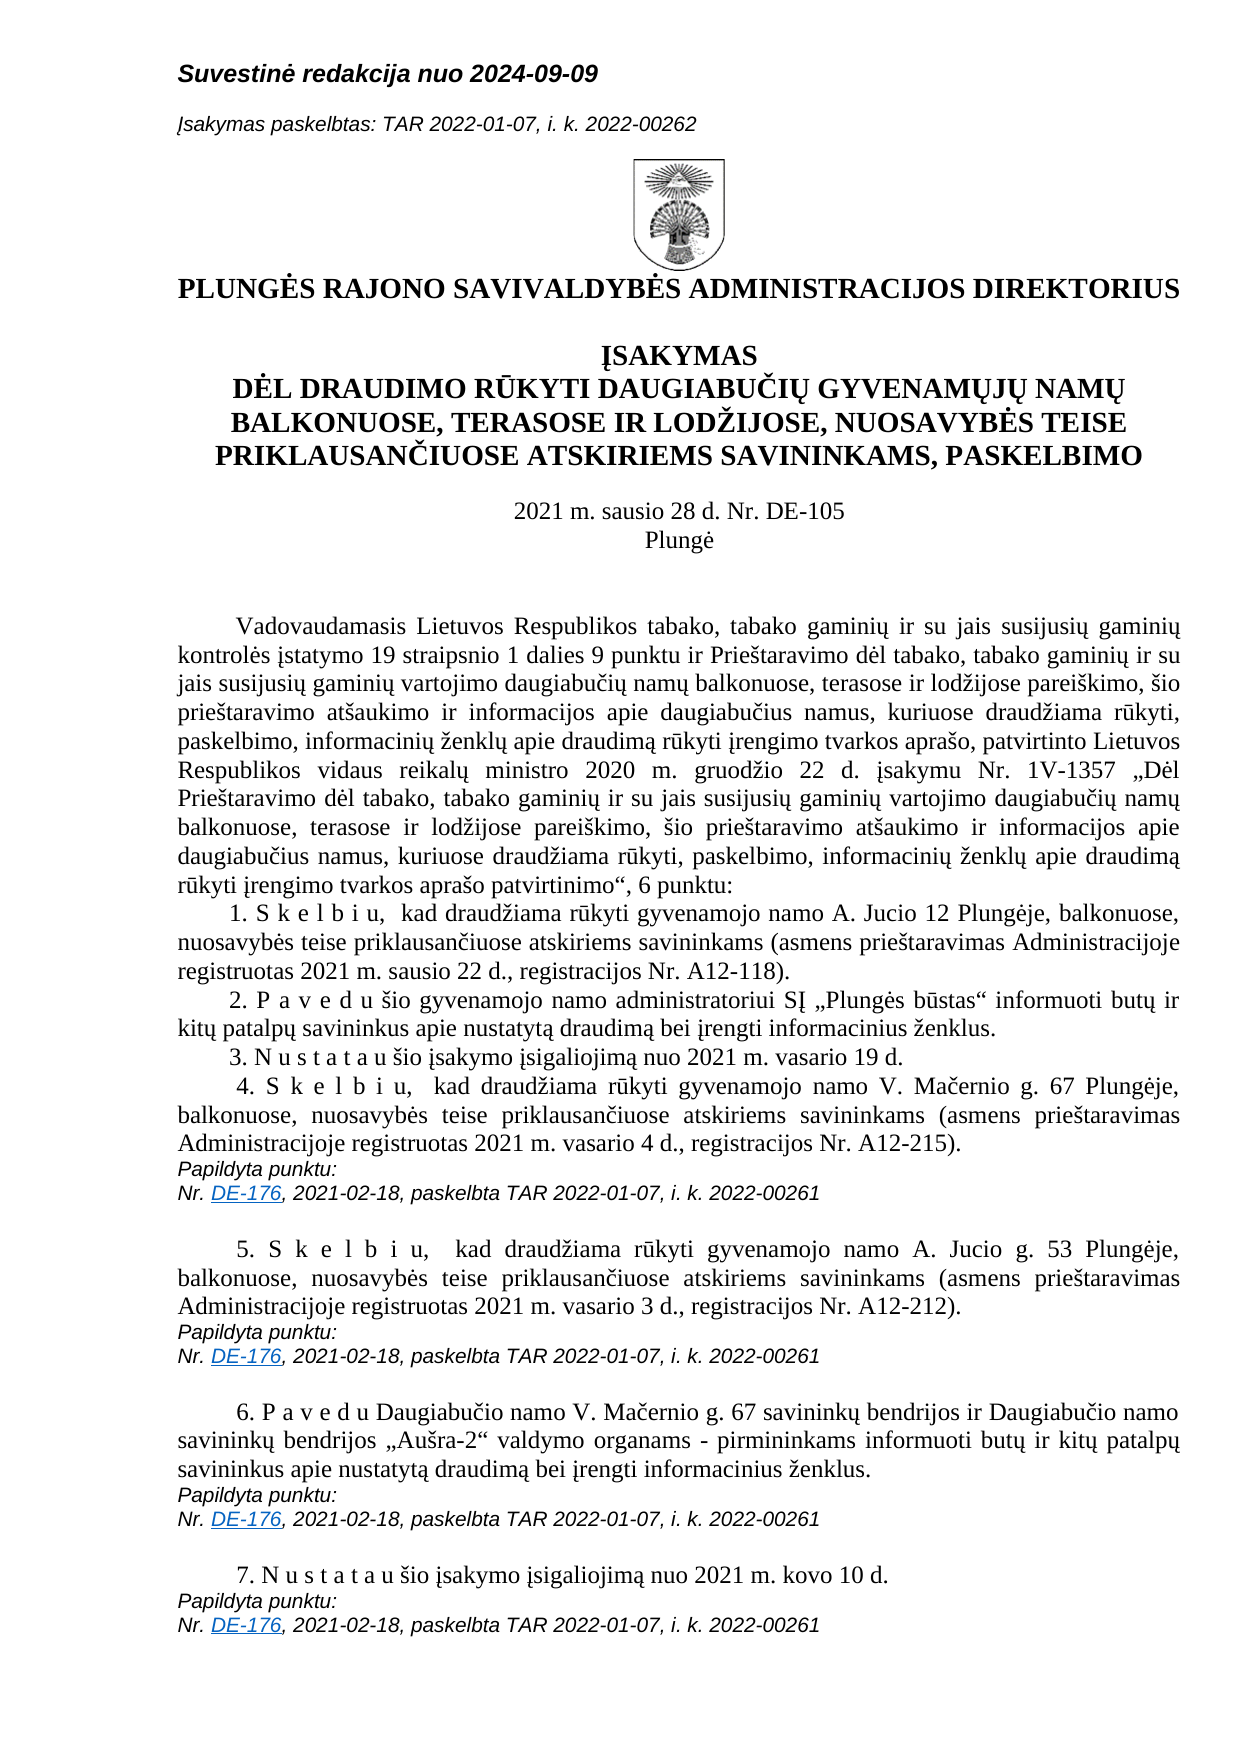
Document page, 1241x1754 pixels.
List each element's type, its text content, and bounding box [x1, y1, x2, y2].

text Plungė [177, 525, 1181, 553]
text Įsakymas paskelbtas: TAR 2022-01-07, i. k. 2022-00262 [177, 112, 1181, 136]
text Suvestinė redakcija nuo 2024-09-09 [177, 59, 1181, 88]
text Papildyta punktu: [177, 1588, 1181, 1612]
text 2021 m. sausio 28 d. Nr. DE-105 [177, 496, 1181, 525]
text 3. N u s t a t a u šio įsakymo įsigaliojimą nuo 2021 m. vasario 19 d. [177, 1042, 1181, 1071]
text Papildyta punktu: [177, 1483, 1181, 1507]
text 5. S k e l b i u, kad draudžiama rūkyti gyvenamojo namo A. Jucio g. 53 Plungėje, balkonuose, nuosavybės teise priklausančiuose atskiriems savininkams (asmens prieštaravimas Administracijoje registruotas 2021 m. vasario 3 d., registracijos Nr. A12-212). [177, 1234, 1181, 1320]
text PLUNGĖS RAJONO SAVIVALDYBĖS ADMINISTRACIJOS DIREKTORIUS [177, 271, 1181, 304]
text Nr. DE-176, 2021-02-18, paskelbta TAR 2022-01-07, i. k. 2022-00261 [177, 1181, 1181, 1205]
text 4. S k e l b i u, kad draudžiama rūkyti gyvenamojo namo V. Mačernio g. 67 Plungėje, balkonuose, nuosavybės teise priklausančiuose atskiriems savininkams (asmens prieštaravimas Administracijoje registruotas 2021 m. vasario 4 d., registracijos Nr. A12-215). [177, 1071, 1181, 1157]
text Nr. DE-176, 2021-02-18, paskelbta TAR 2022-01-07, i. k. 2022-00261 [177, 1507, 1181, 1531]
text Vadovaudamasis Lietuvos Respublikos tabako, tabako gaminių ir su jais susijusių gaminių kontrolės įstatymo 19 straipsnio 1 dalies 9 punktu ir Prieštaravimo dėl tabako, tabako gaminių ir su jais susijusių gaminių vartojimo daugiabučių namų balkonuose, terasose ir lodžijose pareiškimo, šio prieštaravimo atšaukimo ir informacijos apie daugiabučius namus, kuriuose draudžiama rūkyti, paskelbimo, informacinių ženklų apie draudimą rūkyti įrengimo tvarkos aprašo, patvirtinto Lietuvos Respublikos vidaus reikalų ministro 2020 m. gruodžio 22 d. įsakymu Nr. 1V-1357 „Dėl Prieštaravimo dėl tabako, tabako gaminių ir su jais susijusių gaminių vartojimo daugiabučių namų balkonuose, terasose ir lodžijose pareiškimo, šio prieštaravimo atšaukimo ir informacijos apie daugiabučius namus, kuriuose draudžiama rūkyti, paskelbimo, informacinių ženklų apie draudimą rūkyti įrengimo tvarkos aprašo patvirtinimo“, 6 punktu: [177, 611, 1181, 898]
text Nr. DE-176, 2021-02-18, paskelbta TAR 2022-01-07, i. k. 2022-00261 [177, 1612, 1181, 1636]
text Papildyta punktu: [177, 1157, 1181, 1181]
text DĖL DRAUDIMO RŪKYTI DAUGIABUČIŲ GYVENAMŲJŲ NAMŲ BALKONUOSE, TERASOSE IR LODŽIJOSE, NUOSAVYBĖS TEISE PRIKLAUSANČIUOSE ATSKIRIEMS SAVININKAMS, PASKELBIMO [177, 371, 1181, 472]
text 7. N u s t a t a u šio įsakymo įsigaliojimą nuo 2021 m. kovo 10 d. [177, 1560, 1181, 1588]
text 6. P a v e d u Daugiabučio namo V. Mačernio g. 67 savininkų bendrijos ir Daugiabučio namo savininkų bendrijos „Aušra-2“ valdymo organams - pirmininkams informuoti butų ir kitų patalpų savininkus apie nustatytą draudimą bei įrengti informacinius ženklus. [177, 1397, 1181, 1483]
text 2. P a v e d u šio gyvenamojo namo administratoriui SĮ „Plungės būstas“ informuoti butų ir kitų patalpų savininkus apie nustatytą draudimą bei įrengti informacinius ženklus. [177, 985, 1181, 1042]
text Nr. DE-176, 2021-02-18, paskelbta TAR 2022-01-07, i. k. 2022-00261 [177, 1344, 1181, 1368]
text ĮSAKYMAS [177, 338, 1181, 371]
text 1. S k e l b i u, kad draudžiama rūkyti gyvenamojo namo A. Jucio 12 Plungėje, balkonuose, nuosavybės teise priklausančiuose atskiriems savininkams (asmens prieštaravimas Administracijoje registruotas 2021 m. sausio 22 d., registracijos Nr. A12-118). [177, 898, 1181, 985]
text Papildyta punktu: [177, 1320, 1181, 1344]
